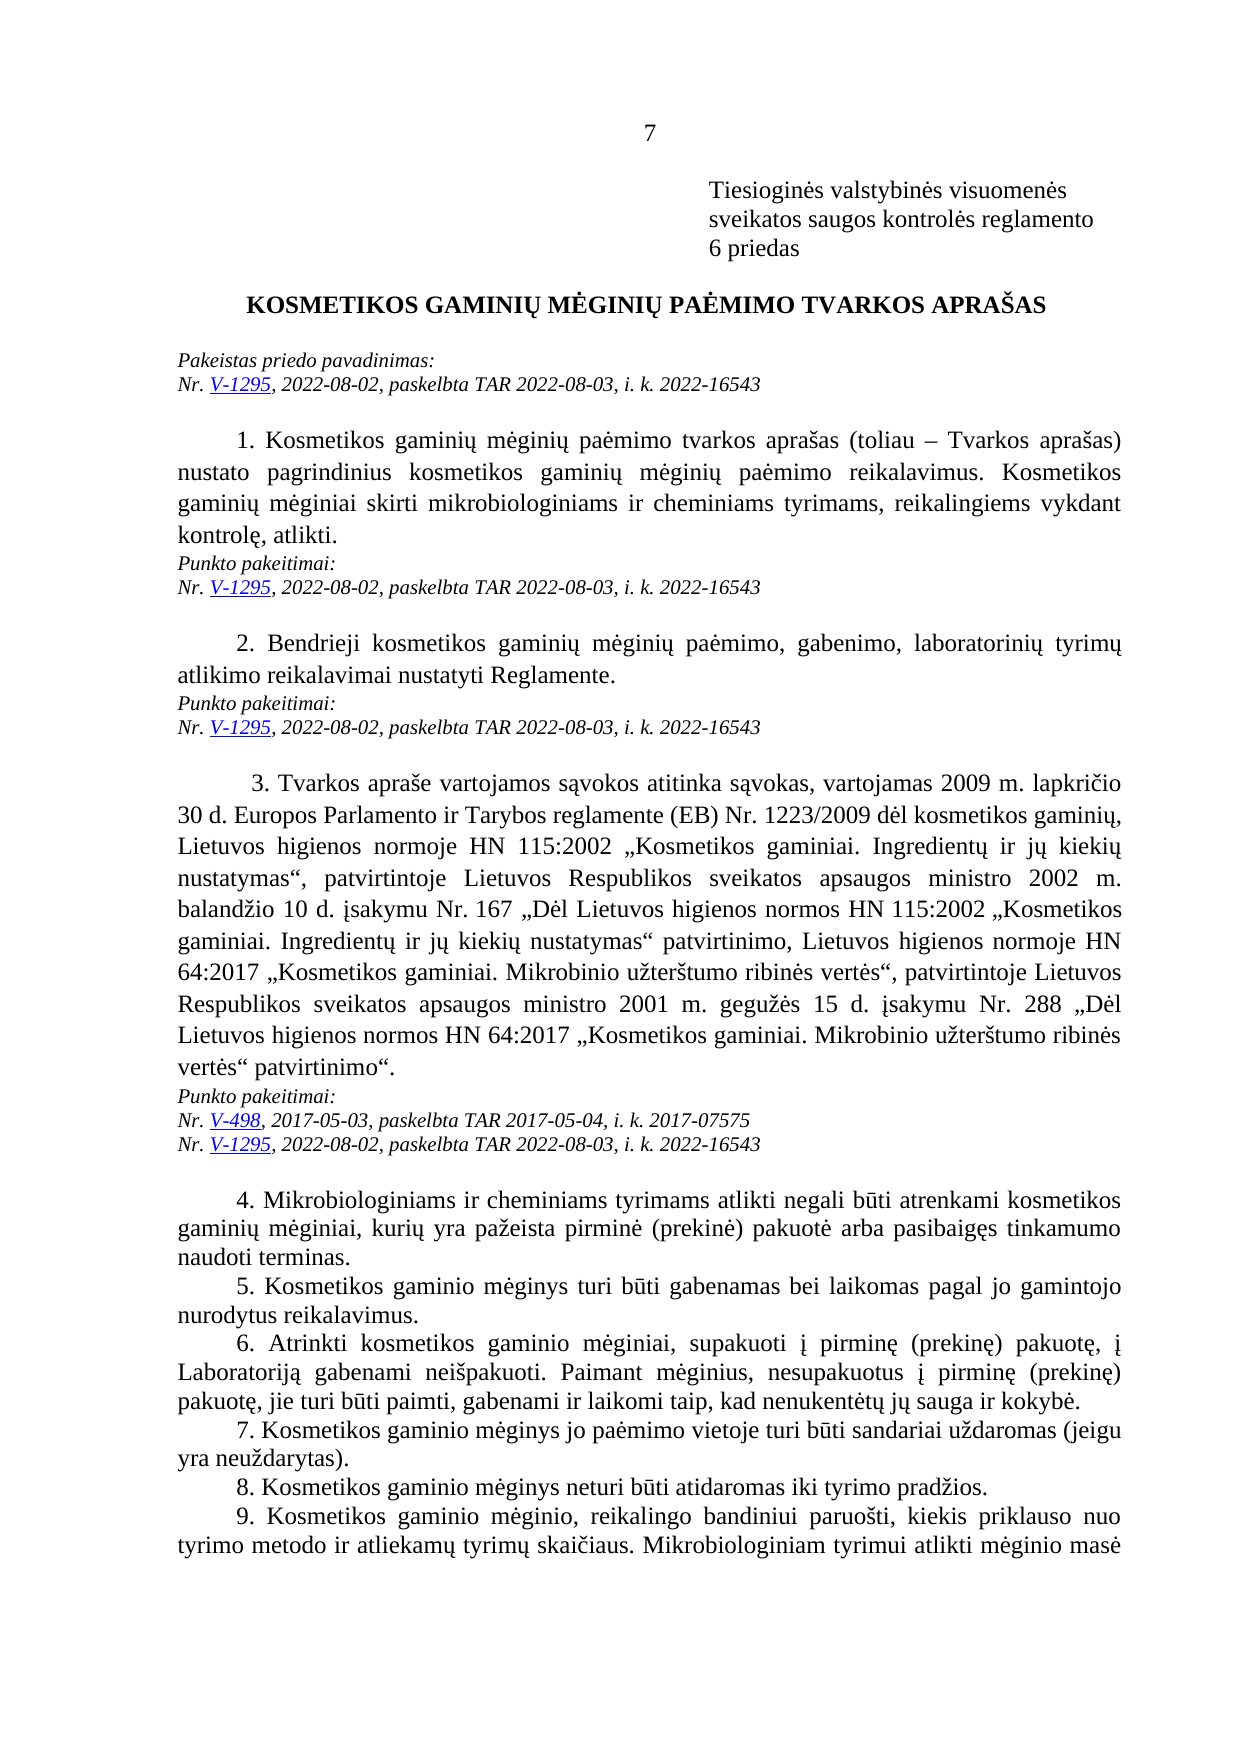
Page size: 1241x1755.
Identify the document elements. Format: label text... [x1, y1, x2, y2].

text Tiesioginės valstybinės visuomenės [177, 176, 1122, 204]
text Nr. V-1295, 2022-08-02, paskelbta TAR 2022-08-03, i. k. 2022-16543 [177, 372, 1122, 396]
text 3. Tvarkos apraše vartojamos sąvokos atitinka sąvokas, vartojamas 2009 m. lapkričio 30 d. Europos Parlamento ir Tarybos reglamente (EB) Nr. 1223/2009 dėl kosmetikos gaminių, Lietuvos higienos normoje HN 115:2002 „Kosmetikos gaminiai. Ingredientų ir jų kiekių nustatymas“, patvirtintoje Lietuvos Respublikos sveikatos apsaugos ministro 2002 m. balandžio 10 d. įsakymu Nr. 167 „Dėl Lietuvos higienos normos HN 115:2002 „Kosmetikos gaminiai. Ingredientų ir jų kiekių nustatymas“ patvirtinimo, Lietuvos higienos normoje HN 64:2017 „Kosmetikos gaminiai. Mikrobinio užterštumo ribinės vertės“, patvirtintoje Lietuvos Respublikos sveikatos apsaugos ministro 2001 m. gegužės 15 d. įsakymu Nr. 288 „Dėl Lietuvos higienos normos HN 64:2017 „Kosmetikos gaminiai. Mikrobinio užterštumo ribinės vertės“ patvirtinimo“. [177, 768, 1122, 1081]
text 9. Kosmetikos gaminio mėginio, reikalingo bandiniui paruošti, kiekis priklauso nuo tyrimo metodo ir atliekamų tyrimų skaičiaus. Mikrobiologiniam tyrimui atlikti mėginio masė [177, 1501, 1122, 1558]
text 6. Atrinkti kosmetikos gaminio mėginiai, supakuoti į pirminę (prekinę) pakuotę, į Laboratoriją gabenami neišpakuoti. Paimant mėginius, nesupakuotus į pirminę (prekinę) pakuotę, jie turi būti paimti, gabenami ir laikomi taip, kad nenukentėtų jų sauga ir kokybė. [177, 1328, 1122, 1415]
text 6 priedas [177, 233, 1122, 262]
text Nr. V-1295, 2022-08-02, paskelbta TAR 2022-08-03, i. k. 2022-16543 [177, 1132, 1122, 1156]
text Nr. V-1295, 2022-08-02, paskelbta TAR 2022-08-03, i. k. 2022-16543 [177, 715, 1122, 739]
text KOSMETIKOS GAMINIŲ MĖGINIŲ PAĖMIMO TVARKOS APRAŠAS [177, 291, 1122, 319]
text 4. Mikrobiologiniams ir cheminiams tyrimams atlikti negali būti atrenkami kosmetikos gaminių mėginiai, kurių yra pažeista pirminė (prekinė) pakuotė arba pasibaigęs tinkamumo naudoti terminas. [177, 1185, 1122, 1271]
text 1. Kosmetikos gaminių mėginių paėmimo tvarkos aprašas (toliau – Tvarkos aprašas) nustato pagrindinius kosmetikos gaminių mėginių paėmimo reikalavimus. Kosmetikos gaminių mėginiai skirti mikrobiologiniams ir cheminiams tyrimams, reikalingiems vykdant kontrolę, atlikti. [177, 425, 1122, 548]
text Nr. V-1295, 2022-08-02, paskelbta TAR 2022-08-03, i. k. 2022-16543 [177, 575, 1122, 599]
text 8. Kosmetikos gaminio mėginys neturi būti atidaromas iki tyrimo pradžios. [177, 1472, 1122, 1501]
text 7. Kosmetikos gaminio mėginys jo paėmimo vietoje turi būti sandariai uždaromas (jeigu yra neuždarytas). [177, 1415, 1122, 1472]
text Punkto pakeitimai: [177, 691, 1122, 715]
text Punkto pakeitimai: [177, 1084, 1122, 1108]
text 5. Kosmetikos gaminio mėginys turi būti gabenamas bei laikomas pagal jo gamintojo nurodytus reikalavimus. [177, 1271, 1122, 1328]
text Pakeistas priedo pavadinimas: [177, 348, 1122, 372]
text 2. Bendrieji kosmetikos gaminių mėginių paėmimo, gabenimo, laboratorinių tyrimų atlikimo reikalavimai nustatyti Reglamente. [177, 628, 1122, 688]
text Punkto pakeitimai: [177, 551, 1122, 575]
text sveikatos saugos kontrolės reglamento [177, 204, 1122, 233]
text Nr. V-498, 2017-05-03, paskelbta TAR 2017-05-04, i. k. 2017-07575 [177, 1108, 1122, 1132]
